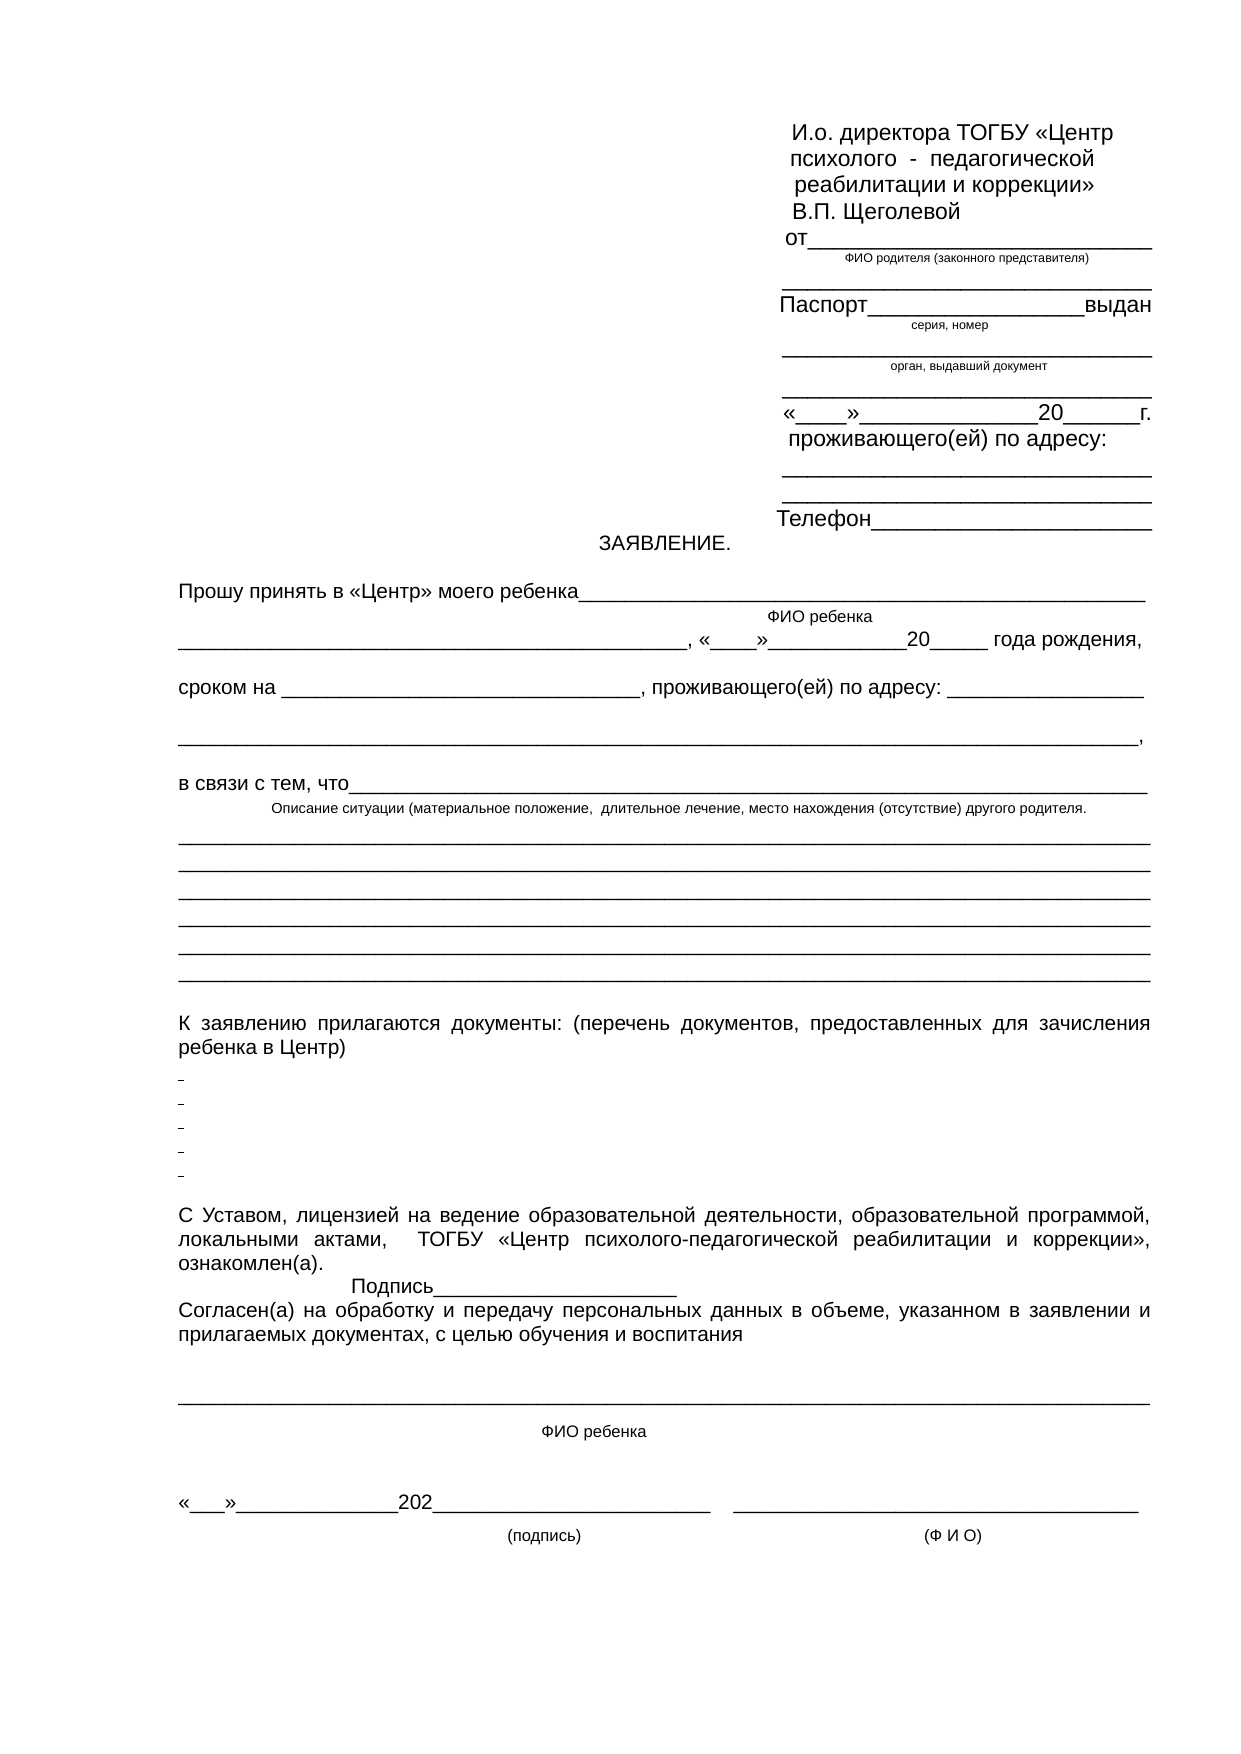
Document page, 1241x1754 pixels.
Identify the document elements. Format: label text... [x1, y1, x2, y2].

text «___»______________202________________________ ___________________________________ [178, 1490, 1152, 1514]
text от___________________________ [178, 224, 1152, 251]
text Согласен(а) на обработку и передачу персональных данных в объеме, указанном в заявлении и прилагаемых документах, с целью обучения и воспитания [178, 1298, 1152, 1346]
text Подпись_____________________ [178, 1274, 1152, 1298]
text _____________________________ [178, 373, 1152, 399]
text И.о. директора ТОГБУ «Центр [178, 119, 1152, 145]
text «____»______________20______г. [178, 399, 1152, 425]
text _____________________________ [178, 478, 1152, 504]
text С Уставом, лицензией на ведение образовательной деятельности, образовательной программой, локальными актами, ТОГБУ «Центр психолого-педагогической реабилитации и коррекции», ознакомлен(а). [178, 1202, 1152, 1274]
text В.П. Щеголевой [178, 198, 1152, 224]
text орган, выдавший документ [178, 358, 1152, 373]
text Описание ситуации (материальное положение, длительное лечение, место нахождения (отсутствие) другого родителя. ________________________________________________________________________________________________________________________________________________________________________________________________________________________________________________________________________________________________________________________________________________________________________________________________________________________________________________________________________________________________________________________ [178, 794, 1152, 983]
text ФИО ребенка [178, 603, 1152, 627]
text ЗАЯВЛЕНИЕ. [178, 531, 1152, 555]
text сроком на _______________________________, проживающего(ей) по адресу: _________________ [178, 674, 1152, 698]
text _____________________________ [178, 452, 1152, 478]
text психолого - педагогической [178, 145, 1152, 171]
text реабилитации и коррекции» [178, 171, 1152, 198]
text Паспорт_________________выдан [178, 291, 1152, 318]
text проживающего(ей) по адресу: [178, 425, 1152, 452]
text серия, номер [178, 318, 1152, 332]
text Телефон______________________ [178, 504, 1152, 531]
text (подпись) (Ф И О) [178, 1526, 1152, 1545]
text ____________________________________________________________________________________ [178, 1382, 1152, 1406]
text ФИО родителя (законного представителя) [178, 251, 1152, 265]
text _____________________________ [178, 265, 1152, 291]
text К заявлению прилагаются документы: (перечень документов, предоставленных для зачисления ребенка в Центр) [178, 1011, 1152, 1059]
text в связи с тем, что_____________________________________________________________________ [178, 770, 1152, 794]
text ____________________________________________, «____»____________20_____ года рождения, [178, 627, 1152, 651]
text _____________________________ [178, 332, 1152, 358]
text ___________________________________________________________________________________, [178, 722, 1152, 746]
text Прошу принять в «Центр» моего ребенка_________________________________________________ [178, 579, 1152, 603]
text ФИО ребенка [178, 1418, 1152, 1442]
